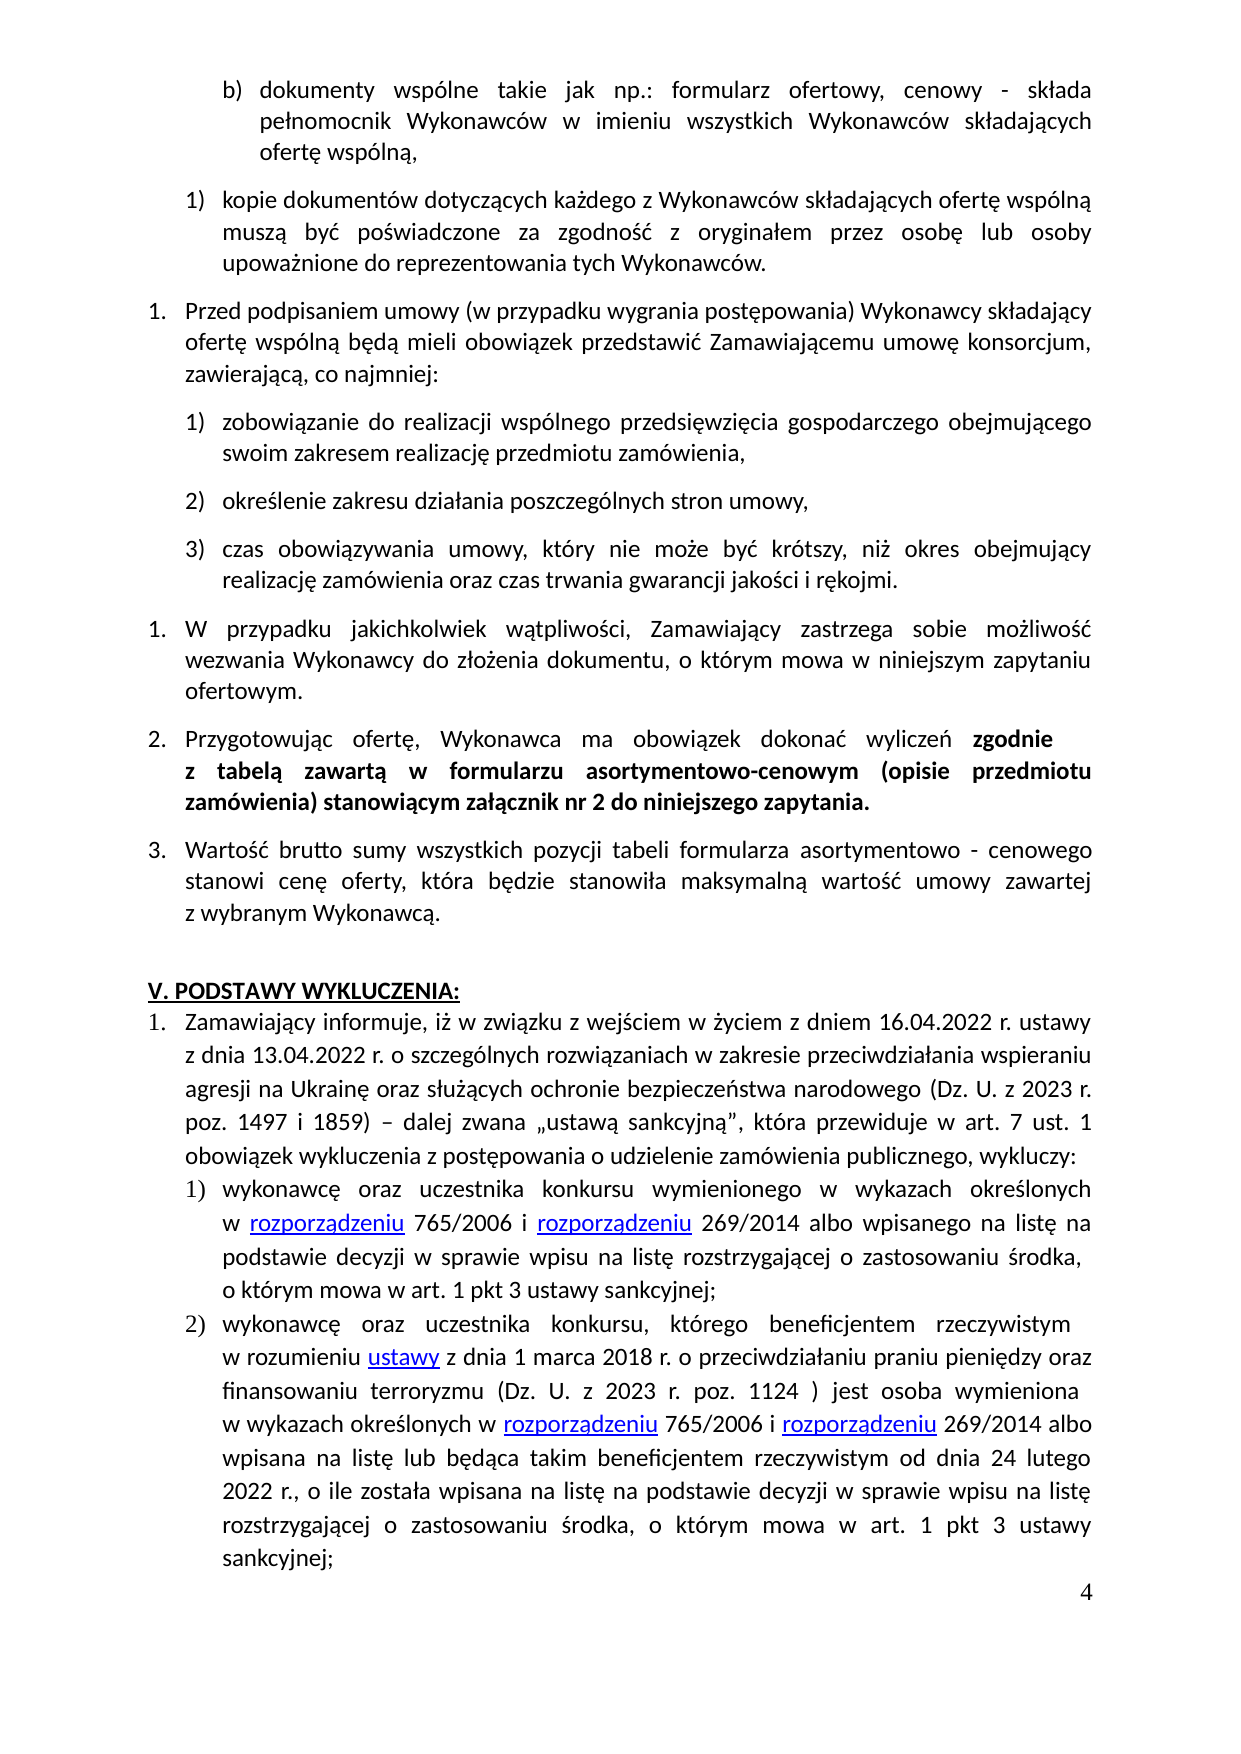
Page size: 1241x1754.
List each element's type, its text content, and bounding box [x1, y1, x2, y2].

list W przypadku jakichkolwiek wątpliwości, Zamawiający zastrzega sobie możliwość wezwania Wykonawcy do złożenia dokumentu, o którym mowa w niniejszym zapytaniu ofertowym. [148, 613, 1092, 706]
list wykonawcę oraz uczestnika konkursu wymienionego w wykazach określonych w rozporządzeniu 765/2006 i rozporządzeniu 269/2014 albo wpisanego na listę na podstawie decyzji w sprawie wpisu na listę rozstrzygającej o zastosowaniu środka, o którym mowa w art. 1 pkt 3 ustawy sankcyjnej; [185, 1174, 1092, 1305]
list kopie dokumentów dotyczących każdego z Wykonawców składających ofertę wspólną muszą być poświadczone za zgodność z oryginałem przez osobę lub osoby upoważnione do reprezentowania tych Wykonawców. [185, 184, 1092, 278]
list wykonawcę oraz uczestnika konkursu, którego beneficjentem rzeczywistym w rozumieniu ustawy z dnia 1 marca 2018 r. o przeciwdziałaniu praniu pieniędzy oraz finansowaniu terroryzmu (Dz. U. z 2023 r. poz. 1124 ) jest osoba wymieniona w wykazach określonych w rozporządzeniu 765/2006 i rozporządzeniu 269/2014 albo wpisana na listę lub będąca takim beneficjentem rzeczywistym od dnia 24 lutego 2022 r., o ile została wpisana na listę na podstawie decyzji w sprawie wpisu na listę rozstrzygającej o zastosowaniu środka, o którym mowa w art. 1 pkt 3 ustawy sankcyjnej; [185, 1308, 1092, 1573]
list określenie zakresu działania poszczególnych stron umowy, [185, 485, 1092, 516]
list Przed podpisaniem umowy (w przypadku wygrania postępowania) Wykonawcy składający ofertę wspólną będą mieli obowiązek przedstawić Zamawiającemu umowę konsorcjum, zawierającą, co najmniej: [148, 295, 1092, 388]
list czas obowiązywania umowy, który nie może być krótszy, niż okres obejmujący realizację zamówienia oraz czas trwania gwarancji jakości i rękojmi. [185, 533, 1092, 595]
list Zamawiający informuje, iż w związku z wejściem w życiem z dniem 16.04.2022 r. ustawy z dnia 13.04.2022 r. o szczególnych rozwiązaniach w zakresie przeciwdziałania wspieraniu agresji na Ukrainę oraz służących ochronie bezpieczeństwa narodowego (Dz. U. z 2023 r. poz. 1497 i 1859) – dalej zwana „ustawą sankcyjną”, która przewiduje w art. 7 ust. 1 obowiązek wykluczenia z postępowania o udzielenie zamówienia publicznego, wykluczy: [148, 1006, 1092, 1171]
list Wartość brutto sumy wszystkich pozycji tabeli formularza asortymentowo - cenowego stanowi cenę oferty, która będzie stanowiła maksymalną wartość umowy zawartej z wybranym Wykonawcą. [148, 834, 1092, 927]
list Przygotowując ofertę, Wykonawca ma obowiązek dokonać wyliczeń zgodnie z tabelą zawartą w formularzu asortymentowo-cenowym (opisie przedmiotu zamówienia) stanowiącym załącznik nr 2 do niniejszego zapytania. [148, 723, 1092, 817]
text V. PODSTAWY WYKLUCZENIA: [148, 975, 1092, 1006]
list zobowiązanie do realizacji wspólnego przedsięwzięcia gospodarczego obejmującego swoim zakresem realizację przedmiotu zamówienia, [185, 406, 1092, 468]
list dokumenty wspólne takie jak np.: formularz ofertowy, cenowy - składa pełnomocnik Wykonawców w imieniu wszystkich Wykonawców składających ofertę wspólną, [222, 74, 1092, 167]
